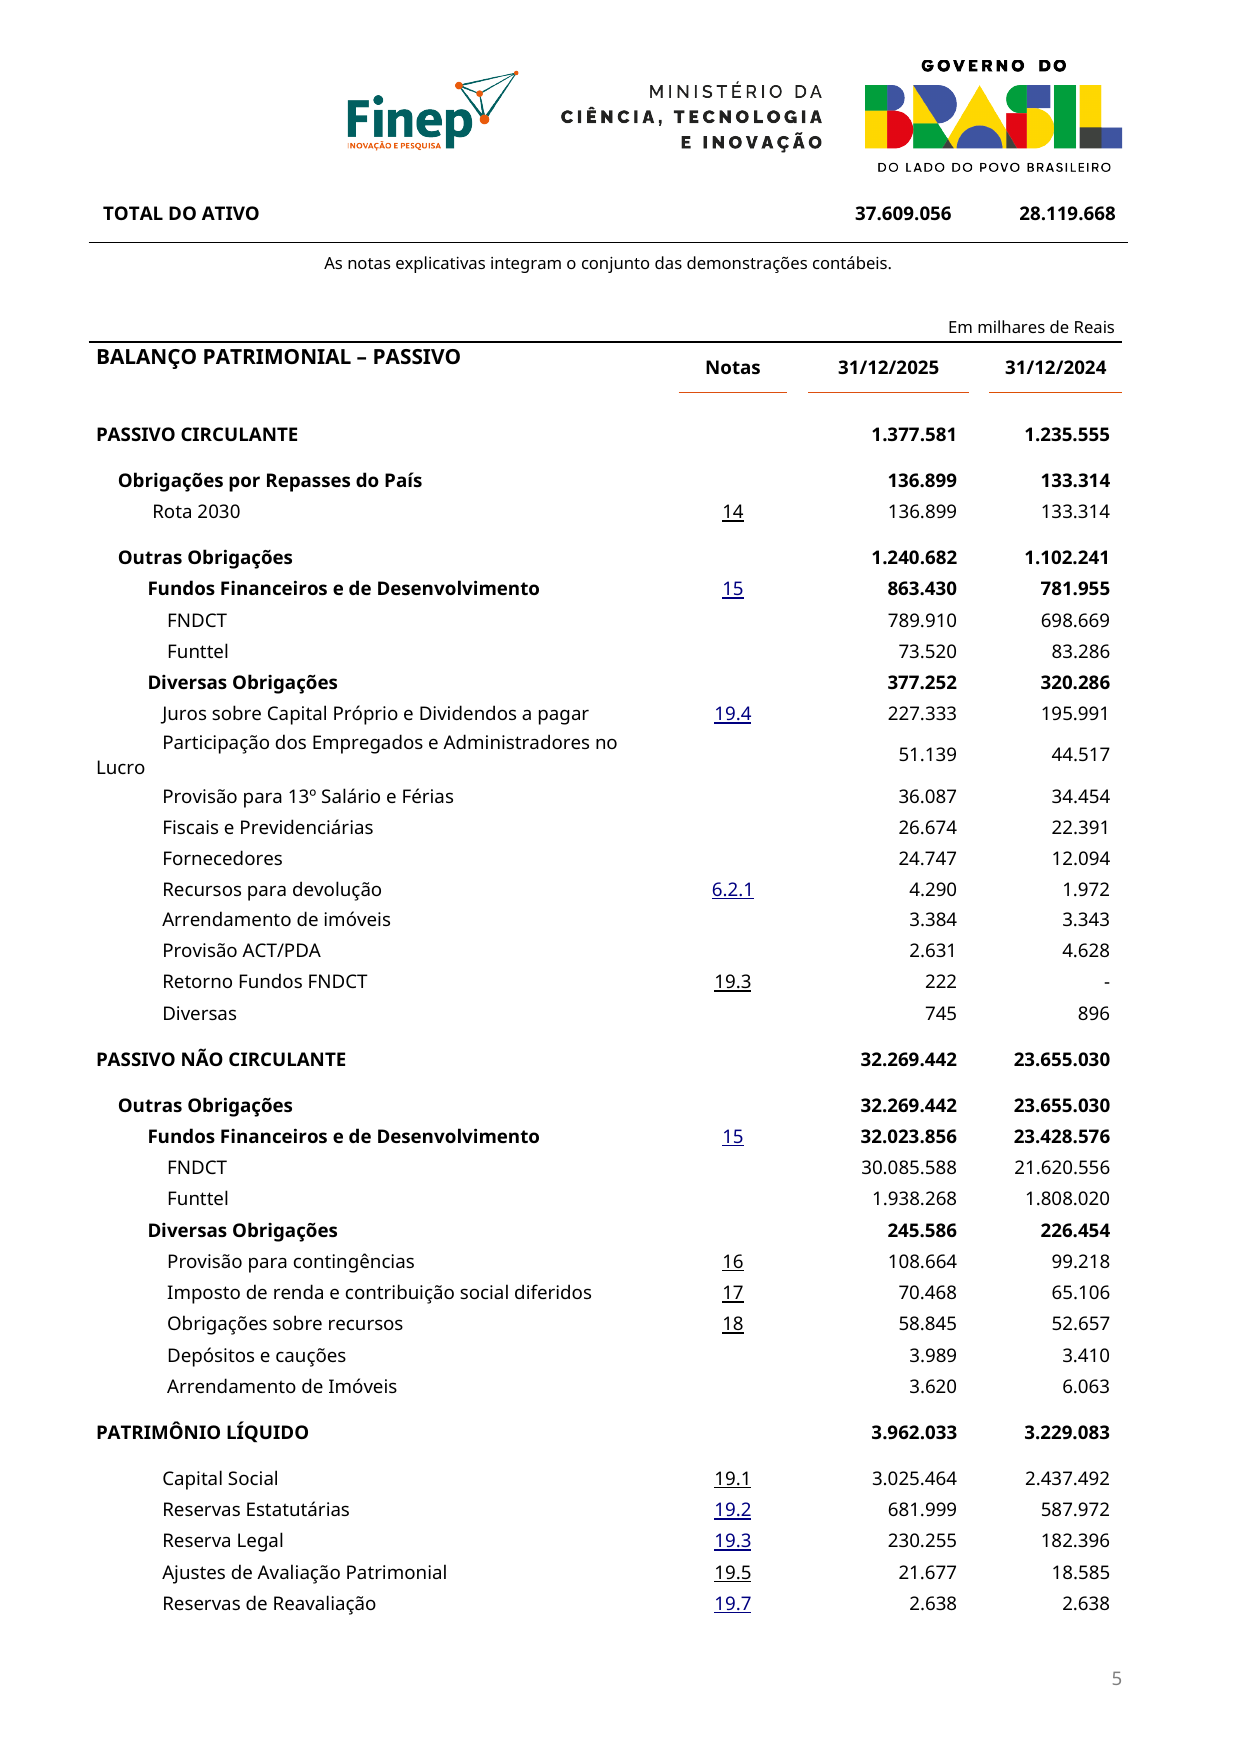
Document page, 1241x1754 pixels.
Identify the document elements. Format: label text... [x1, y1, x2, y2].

table_cell [969, 1370, 989, 1402]
table_cell [969, 450, 989, 464]
table_cell [787, 450, 808, 464]
table_cell [679, 635, 787, 667]
table_cell [969, 635, 989, 667]
table_cell [89, 1619, 678, 1650]
table_cell 19.3 [679, 1525, 787, 1556]
table_cell 222 [808, 966, 969, 997]
table_cell Provisão para 13º Salário e Férias [89, 780, 678, 811]
table_cell [787, 1043, 808, 1074]
table_cell [969, 1448, 989, 1462]
table_cell [89, 1074, 678, 1089]
table_cell Reservas de Reavaliação [89, 1588, 678, 1619]
table_cell [808, 393, 969, 418]
table_cell [787, 874, 808, 903]
table_cell [787, 1277, 808, 1308]
table_cell [787, 418, 808, 449]
table_cell [969, 392, 989, 418]
table_cell 789.910 [808, 604, 969, 635]
table_cell [969, 496, 989, 527]
table_cell 12.094 [989, 843, 1122, 874]
table_cell [787, 1214, 808, 1245]
table_cell [969, 1463, 989, 1494]
table_cell 227.333 [808, 698, 969, 729]
table_cell 31/12/2024 [989, 343, 1122, 392]
table_cell [787, 1619, 808, 1650]
table_cell 32.269.442 [808, 1089, 969, 1120]
table_cell [969, 1416, 989, 1448]
table_cell Outras Obrigações [89, 542, 678, 573]
table_cell Notas [679, 343, 787, 392]
table_cell 1.377.581 [808, 418, 969, 449]
table_cell Depósitos e cauções [89, 1339, 678, 1370]
table_cell [969, 604, 989, 635]
table_cell 23.428.576 [989, 1120, 1122, 1152]
table_cell Funttel [89, 1183, 678, 1214]
table_cell [969, 1245, 989, 1277]
table_cell [89, 1028, 678, 1043]
table_cell [969, 573, 989, 604]
table_cell [787, 496, 808, 527]
table_cell [969, 527, 989, 542]
table_cell [89, 1402, 678, 1416]
table_cell [721, 196, 795, 230]
table_cell Retorno Fundos FNDCT [89, 966, 678, 997]
table_cell 26.674 [808, 811, 969, 843]
table_cell 1.102.241 [989, 542, 1122, 573]
table_cell 226.454 [989, 1214, 1122, 1245]
table_cell 83.286 [989, 635, 1122, 667]
table_cell [679, 935, 787, 966]
table_cell [679, 1619, 787, 1650]
table_cell [969, 1214, 989, 1245]
table_cell [969, 1556, 989, 1587]
table_header [679, 312, 787, 341]
table_cell [969, 811, 989, 843]
table_cell [964, 230, 986, 242]
table_cell [679, 418, 787, 449]
table_cell [787, 1556, 808, 1587]
table_cell [787, 903, 808, 934]
table_cell [989, 393, 1122, 418]
table_cell [679, 843, 787, 874]
table_cell [679, 903, 787, 934]
table_cell [787, 729, 808, 780]
table_cell [969, 874, 989, 903]
table_cell [969, 343, 989, 392]
table_cell Capital Social [89, 1463, 678, 1494]
table_cell Participação dos Empregados e Administradores no Lucro [89, 729, 678, 780]
table_cell 3.620 [808, 1370, 969, 1402]
table_cell 3.410 [989, 1339, 1122, 1370]
table_cell 245.586 [808, 1214, 969, 1245]
table_cell 2.631 [808, 935, 969, 966]
table_cell [808, 1619, 969, 1650]
table_cell [787, 635, 808, 667]
table_cell 2.437.492 [989, 1463, 1122, 1494]
table_cell [787, 1525, 808, 1556]
table_cell [679, 1152, 787, 1183]
table_cell [821, 230, 964, 242]
table_cell 136.899 [808, 496, 969, 527]
table_cell [964, 196, 986, 230]
table_cell 58.845 [808, 1308, 969, 1339]
table_cell 16 [679, 1245, 787, 1277]
table_cell 21.677 [808, 1556, 969, 1587]
table_cell 1.235.555 [989, 418, 1122, 449]
table_cell [679, 1448, 787, 1462]
table_cell [989, 527, 1122, 542]
table_cell [787, 1494, 808, 1525]
table_cell Reserva Legal [89, 1525, 678, 1556]
table_cell 108.664 [808, 1245, 969, 1277]
table_cell [787, 1448, 808, 1462]
table_cell [969, 1183, 989, 1214]
table_cell 3.025.464 [808, 1463, 969, 1494]
table_cell [969, 1588, 989, 1619]
table_cell 32.269.442 [808, 1043, 969, 1074]
table_cell [787, 966, 808, 997]
table_cell Obrigações sobre recursos [89, 1308, 678, 1339]
table_cell [808, 450, 969, 464]
table_cell [969, 667, 989, 698]
table_cell [679, 1074, 787, 1089]
table_cell Provisão ACT/PDA [89, 935, 678, 966]
table_cell [787, 1120, 808, 1152]
table_cell [969, 1277, 989, 1308]
table_cell 99.218 [989, 1245, 1122, 1277]
table_cell [787, 1416, 808, 1448]
table_cell [969, 843, 989, 874]
table_cell [969, 1402, 989, 1416]
table_cell 31/12/2025 [808, 343, 969, 392]
table_cell 6.2.1 [679, 874, 787, 903]
table_cell 23.655.030 [989, 1043, 1122, 1074]
table_cell 896 [989, 997, 1122, 1028]
table_cell [969, 1089, 989, 1120]
table_cell [787, 1152, 808, 1183]
table_cell [89, 450, 678, 464]
table_cell [679, 1183, 787, 1214]
table_cell [679, 811, 787, 843]
table_cell [787, 1370, 808, 1402]
table_cell [679, 393, 787, 418]
table_cell 195.991 [989, 698, 1122, 729]
table_cell [787, 464, 808, 496]
table_cell [787, 1339, 808, 1370]
table_cell 133.314 [989, 496, 1122, 527]
table_cell [989, 1402, 1122, 1416]
table_cell [787, 542, 808, 573]
table_cell [986, 230, 1128, 242]
table_cell [679, 1402, 787, 1416]
table_cell 3.989 [808, 1339, 969, 1370]
table_cell [969, 1494, 989, 1525]
table_cell Fundos Financeiros e de Desenvolvimento [89, 1120, 678, 1152]
table_cell Balanço Patrimonial – Passivo [89, 343, 678, 392]
table_cell FNDCT [89, 604, 678, 635]
table_cell 2.638 [989, 1588, 1122, 1619]
table_cell [969, 464, 989, 496]
table_cell - [989, 966, 1122, 997]
table_cell 19.2 [679, 1494, 787, 1525]
table_cell 73.520 [808, 635, 969, 667]
table_cell [787, 1089, 808, 1120]
table_cell Obrigações por Repasses do País [89, 464, 678, 496]
table_cell [808, 1402, 969, 1416]
table_cell [969, 1074, 989, 1089]
table_cell 3.962.033 [808, 1416, 969, 1448]
table_cell [808, 527, 969, 542]
table_cell Fundos Financeiros e de Desenvolvimento [89, 573, 678, 604]
table_cell Diversas Obrigações [89, 667, 678, 698]
table_cell 23.655.030 [989, 1089, 1122, 1120]
table_cell [969, 1525, 989, 1556]
table_cell 3.229.083 [989, 1416, 1122, 1448]
table_cell 15 [679, 573, 787, 604]
table_cell [787, 573, 808, 604]
table_cell [679, 1370, 787, 1402]
table_cell [679, 1214, 787, 1245]
table_cell [969, 997, 989, 1028]
table_cell Reservas Estatutárias [89, 1494, 678, 1525]
table_cell 14 [679, 496, 787, 527]
table_cell FNDCT [89, 1152, 678, 1183]
table_cell 182.396 [989, 1525, 1122, 1556]
table_cell As notas explicativas integram o conjunto das demonstrações contábeis. [89, 243, 1128, 283]
table_cell [679, 604, 787, 635]
table_cell Fornecedores [89, 843, 678, 874]
table_cell [679, 1339, 787, 1370]
table_cell [787, 843, 808, 874]
table_cell [787, 667, 808, 698]
table_cell Juros sobre Capital Próprio e Dividendos a pagar [89, 698, 678, 729]
table_cell 37.609.056 [821, 196, 964, 230]
table_header Em milhares de Reais [808, 312, 1122, 341]
table_cell [679, 1028, 787, 1043]
table_cell [808, 1074, 969, 1089]
table_cell TOTAL DO ATIVO [89, 196, 721, 230]
table_cell [969, 1308, 989, 1339]
table_cell [787, 1245, 808, 1277]
table_cell [969, 1043, 989, 1074]
table_cell [969, 1619, 989, 1650]
table_cell 587.972 [989, 1494, 1122, 1525]
table_cell 19.4 [679, 698, 787, 729]
table_cell [787, 1308, 808, 1339]
table_cell [969, 418, 989, 449]
table_cell 3.343 [989, 903, 1122, 934]
table_cell Recursos para devolução [89, 874, 678, 903]
table_cell [787, 527, 808, 542]
table_cell [89, 1448, 678, 1462]
table_cell 52.657 [989, 1308, 1122, 1339]
table_cell [787, 1463, 808, 1494]
table_cell [787, 1402, 808, 1416]
table_cell 136.899 [808, 464, 969, 496]
table_cell PATRIMÔNIO LÍQUIDO [89, 1416, 678, 1448]
table_cell 19.1 [679, 1463, 787, 1494]
table_cell [808, 1448, 969, 1462]
table_cell 15 [679, 1120, 787, 1152]
table_header [89, 312, 678, 341]
table_cell 377.252 [808, 667, 969, 698]
table_cell [679, 1416, 787, 1448]
table_cell 745 [808, 997, 969, 1028]
table_cell [808, 1028, 969, 1043]
table_cell 2.638 [808, 1588, 969, 1619]
table_cell [969, 698, 989, 729]
table_cell 1.240.682 [808, 542, 969, 573]
table_cell Outras Obrigações [89, 1089, 678, 1120]
table_cell [989, 1619, 1122, 1650]
table_cell [89, 527, 678, 542]
table_cell 1.808.020 [989, 1183, 1122, 1214]
table_cell [679, 542, 787, 573]
table_cell [969, 1152, 989, 1183]
table_cell Arrendamento de Imóveis [89, 1370, 678, 1402]
table_cell [969, 1028, 989, 1043]
table_cell 3.384 [808, 903, 969, 934]
table_cell 70.468 [808, 1277, 969, 1308]
table_cell [721, 230, 795, 242]
table_cell [969, 966, 989, 997]
table_cell [989, 1028, 1122, 1043]
table_cell 28.119.668 [986, 196, 1128, 230]
table_cell 51.139 [808, 729, 969, 780]
table_cell 320.286 [989, 667, 1122, 698]
table_cell [787, 1028, 808, 1043]
table_cell 21.620.556 [989, 1152, 1122, 1183]
table_cell [787, 1183, 808, 1214]
table_cell [787, 811, 808, 843]
table_cell [787, 343, 808, 392]
table_cell [795, 230, 821, 242]
table_cell Diversas [89, 997, 678, 1028]
table_cell [989, 450, 1122, 464]
table_cell 19.7 [679, 1588, 787, 1619]
table_cell Funttel [89, 635, 678, 667]
table_cell [679, 1043, 787, 1074]
table_cell Ajustes de Avaliação Patrimonial [89, 1556, 678, 1587]
table_cell [969, 729, 989, 780]
table_cell 30.085.588 [808, 1152, 969, 1183]
table_cell 781.955 [989, 573, 1122, 604]
table_cell [787, 1074, 808, 1089]
table_cell [989, 1074, 1122, 1089]
table_cell [795, 196, 821, 230]
table_cell [969, 935, 989, 966]
table_cell 863.430 [808, 573, 969, 604]
table_cell Rota 2030 [89, 496, 678, 527]
table_cell 681.999 [808, 1494, 969, 1525]
table_cell 34.454 [989, 780, 1122, 811]
table_cell [969, 1120, 989, 1152]
table_cell [679, 1089, 787, 1120]
table_cell [679, 729, 787, 780]
table_cell 4.628 [989, 935, 1122, 966]
table_cell [679, 997, 787, 1028]
table_cell [89, 230, 721, 242]
table_cell Fiscais e Previdenciárias [89, 811, 678, 843]
table_cell 19.3 [679, 966, 787, 997]
table_cell 4.290 [808, 874, 969, 903]
table_cell 17 [679, 1277, 787, 1308]
table_cell [787, 604, 808, 635]
table_cell PASSIVO NÃO CIRCULANTE [89, 1043, 678, 1074]
table_header [787, 312, 808, 341]
table_cell [679, 667, 787, 698]
table_cell 18 [679, 1308, 787, 1339]
table_cell [679, 527, 787, 542]
table_cell Diversas Obrigações [89, 1214, 678, 1245]
table_cell 1.972 [989, 874, 1122, 903]
table_cell 698.669 [989, 604, 1122, 635]
table_cell 1.938.268 [808, 1183, 969, 1214]
table_cell Imposto de renda e contribuição social diferidos [89, 1277, 678, 1308]
table_cell 230.255 [808, 1525, 969, 1556]
table_cell 24.747 [808, 843, 969, 874]
table_cell [969, 780, 989, 811]
table_cell [679, 464, 787, 496]
table_cell 19.5 [679, 1556, 787, 1587]
table_cell 133.314 [989, 464, 1122, 496]
table_cell 6.063 [989, 1370, 1122, 1402]
table_cell PASSIVO CIRCULANTE [89, 418, 678, 449]
table_cell [679, 780, 787, 811]
table_cell [787, 1588, 808, 1619]
table_cell Arrendamento de imóveis [89, 903, 678, 934]
table_cell Provisão para contingências [89, 1245, 678, 1277]
table_cell [787, 935, 808, 966]
table_cell [89, 392, 678, 418]
table_cell [787, 997, 808, 1028]
table_cell [787, 698, 808, 729]
table_cell [787, 780, 808, 811]
table_cell 18.585 [989, 1556, 1122, 1587]
table_cell 36.087 [808, 780, 969, 811]
table_cell [787, 392, 808, 418]
table_cell 44.517 [989, 729, 1122, 780]
table_cell 22.391 [989, 811, 1122, 843]
table_cell [989, 1448, 1122, 1462]
table_cell [969, 1339, 989, 1370]
table_cell [679, 450, 787, 464]
table_cell 65.106 [989, 1277, 1122, 1308]
table_cell [969, 542, 989, 573]
table_cell 32.023.856 [808, 1120, 969, 1152]
table_cell [969, 903, 989, 934]
